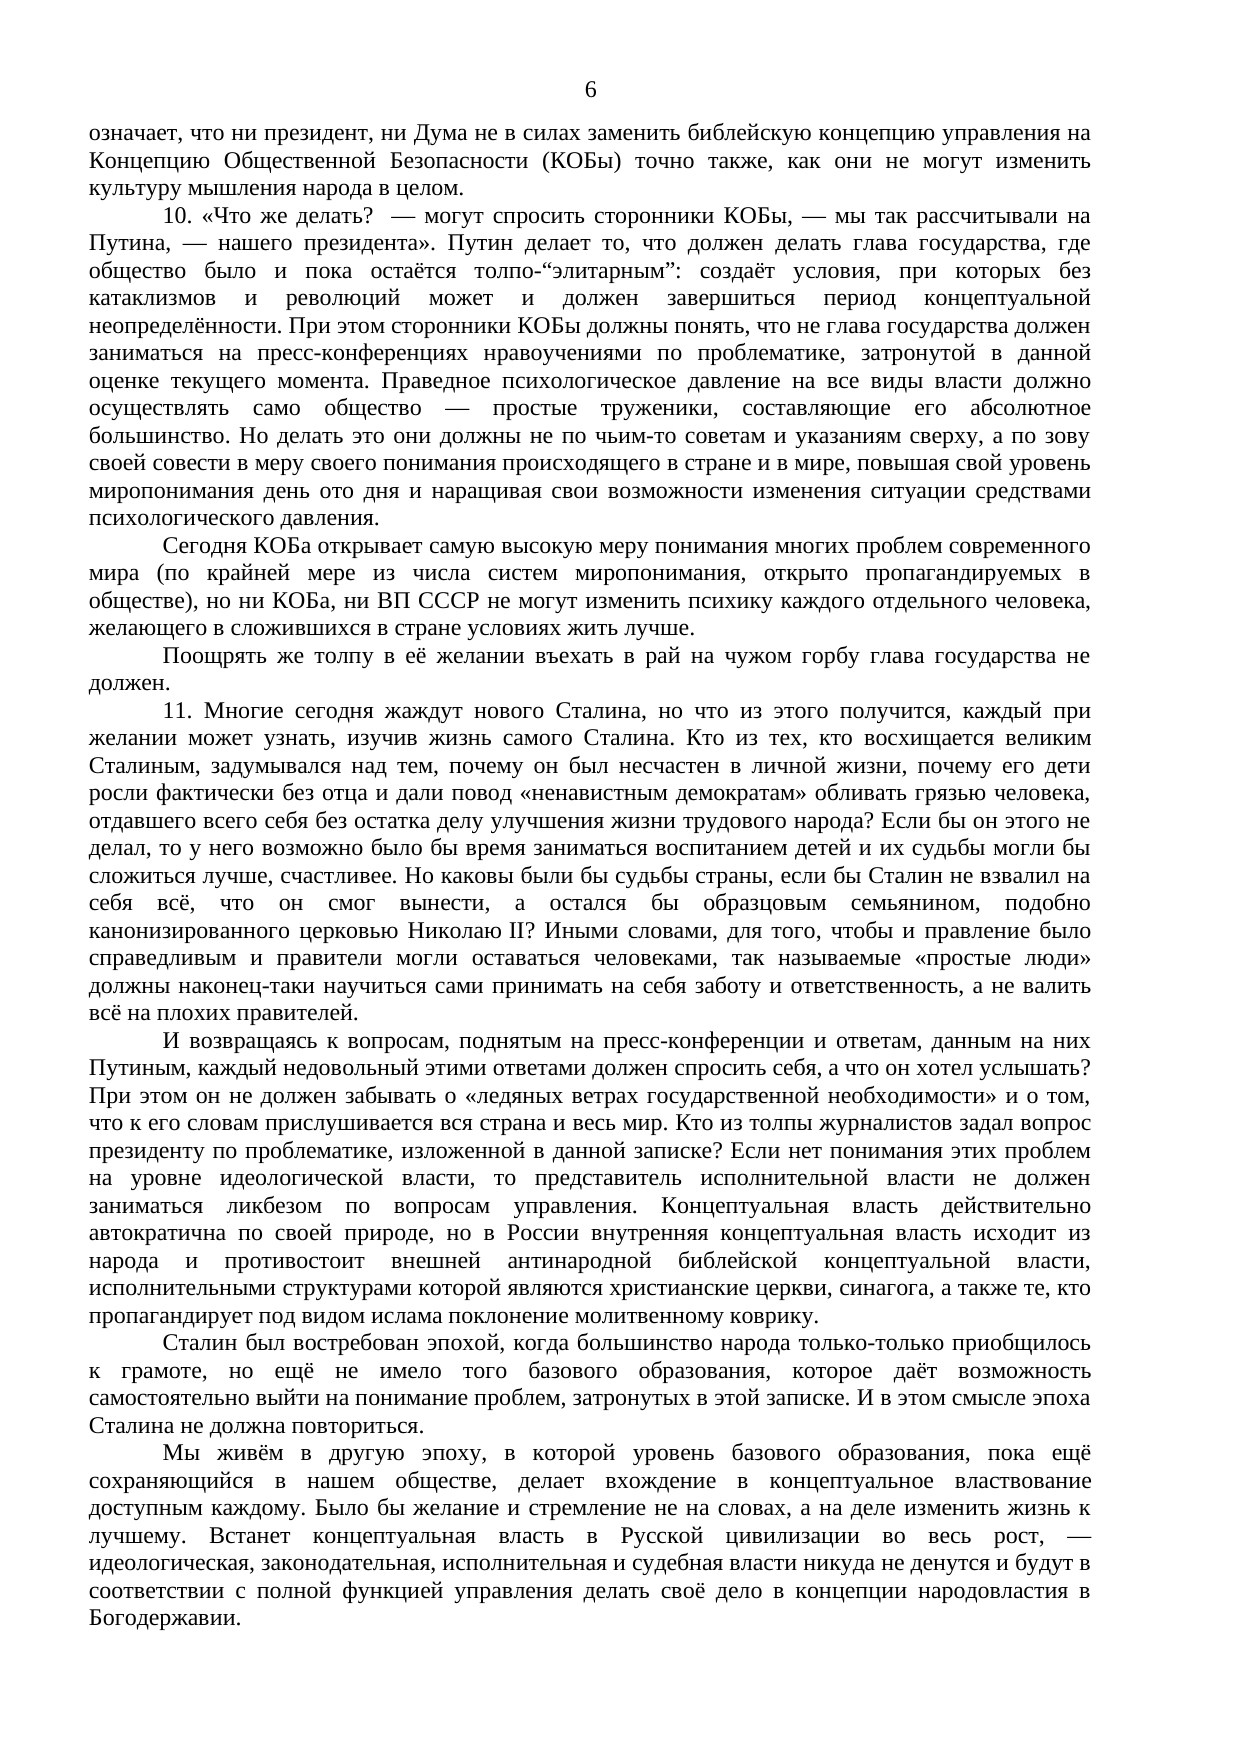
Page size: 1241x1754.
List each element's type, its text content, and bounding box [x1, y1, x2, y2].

text 11. Многие сегодня жаждут нового Сталина, но что из этого получится, каждый при желании может узнать, изучив жизнь самого Сталина. Кто из тех, кто восхищается великим Сталиным, задумывался над тем, почему он был несчастен в личной жизни, почему его дети росли фактически без отца и дали повод «ненавистным демократам» обливать грязью человека, отдавшего всего себя без остатка делу улучшения жизни трудового народа? Если бы он этого не делал, то у него возможно было бы время заниматься воспитанием детей и их судьбы могли бы сложиться лучше, счастливее. Но каковы были бы судьбы страны, если бы Сталин не взвалил на себя всё, что он смог вынести, а остался бы образцовым семьянином, подобно канонизированного церковью Николаю II? Иными словами, для того, чтобы и правление было справедливым и правители могли оставаться человеками, так называемые «простые люди» должны наконец-таки научиться сами принимать на себя заботу и ответственность, а не валить всё на плохих правителей. [89, 696, 1092, 1026]
text означает, что ни президент, ни Дума не в силах заменить библейскую концепцию управления на Концепцию Общественной Безопасности (КОБы) точно также, как они не могут изменить культуру мышления народа в целом. [89, 118, 1092, 201]
text Поощрять же толпу в её желании въехать в рай на чужом горбу глава государства не должен. [89, 641, 1092, 696]
text 10. «Что же делать? — могут спросить сторонники КОБы, — мы так рассчитывали на Путина, — нашего президента». Путин делает то, что должен делать глава государства, где общество было и пока остаётся толпо-“элитарным”: создаёт условия, при которых без катаклизмов и революций может и должен завершиться период концептуальной неопределённости. При этом сторонники КОБы должны понять, что не глава государства должен заниматься на пресс-конференциях нравоучениями по проблематике, затронутой в данной оценке текущего момента. Праведное психологическое давление на все виды власти должно осуществлять само общество — простые труженики, составляющие его абсолютное большинство. Но делать это они должны не по чьим-то советам и указаниям сверху, а по зову своей совести в меру своего понимания происходящего в стране и в мире, повышая свой уровень миропонимания день ото дня и наращивая свои возможности изменения ситуации средствами психологического давления. [89, 201, 1092, 531]
text Мы живём в другую эпоху, в которой уровень базового образования, пока ещё сохраняющийся в нашем обществе, делает вхождение в концептуальное властвование доступным каждому. Было бы желание и стремление не на словах, а на деле изменить жизнь к лучшему. Встанет концептуальная власть в Русской цивилизации во весь рост, — идеологическая, законодательная, исполнительная и судебная власти никуда не денутся и будут в соответствии с полной функцией управления делать своё дело в концепции народовластия в Богодержавии. [89, 1438, 1092, 1631]
text Сталин был востребован эпохой, когда большинство народа только-только приобщилось к грамоте, но ещё не имело того базового образования, которое даёт возможность самостоятельно выйти на понимание проблем, затронутых в этой записке. И в этом смысле эпоха Сталина не должна повториться. [89, 1328, 1092, 1438]
text И возвращаясь к вопросам, поднятым на пресс-конференции и ответам, данным на них Путиным, каждый недовольный этими ответами должен спросить себя, а что он хотел услышать? При этом он не должен забывать о «ледяных ветрах государственной необходимости» и о том, что к его словам прислушивается вся страна и весь мир. Кто из толпы журналистов задал вопрос президенту по проблематике, изложенной в данной записке? Если нет понимания этих проблем на уровне идеологической власти, то представитель исполнительной власти не должен заниматься ликбезом по вопросам управления. Концептуальная власть действительно автократична по своей природе, но в России внутренняя концептуальная власть исходит из народа и противостоит внешней антинародной библейской концептуальной власти, исполнительными структурами которой являются христианские церкви, синагога, а также те, кто пропагандирует под видом ислама поклонение молитвенному коврику. [89, 1026, 1092, 1328]
text Сегодня КОБа открывает самую высокую меру понимания многих проблем современного мира (по крайней мере из числа систем миропонимания, открыто пропагандируемых в обществе), но ни КОБа, ни ВП СССР не могут изменить психику каждого отдельного человека, желающего в сложившихся в стране условиях жить лучше. [89, 531, 1092, 641]
